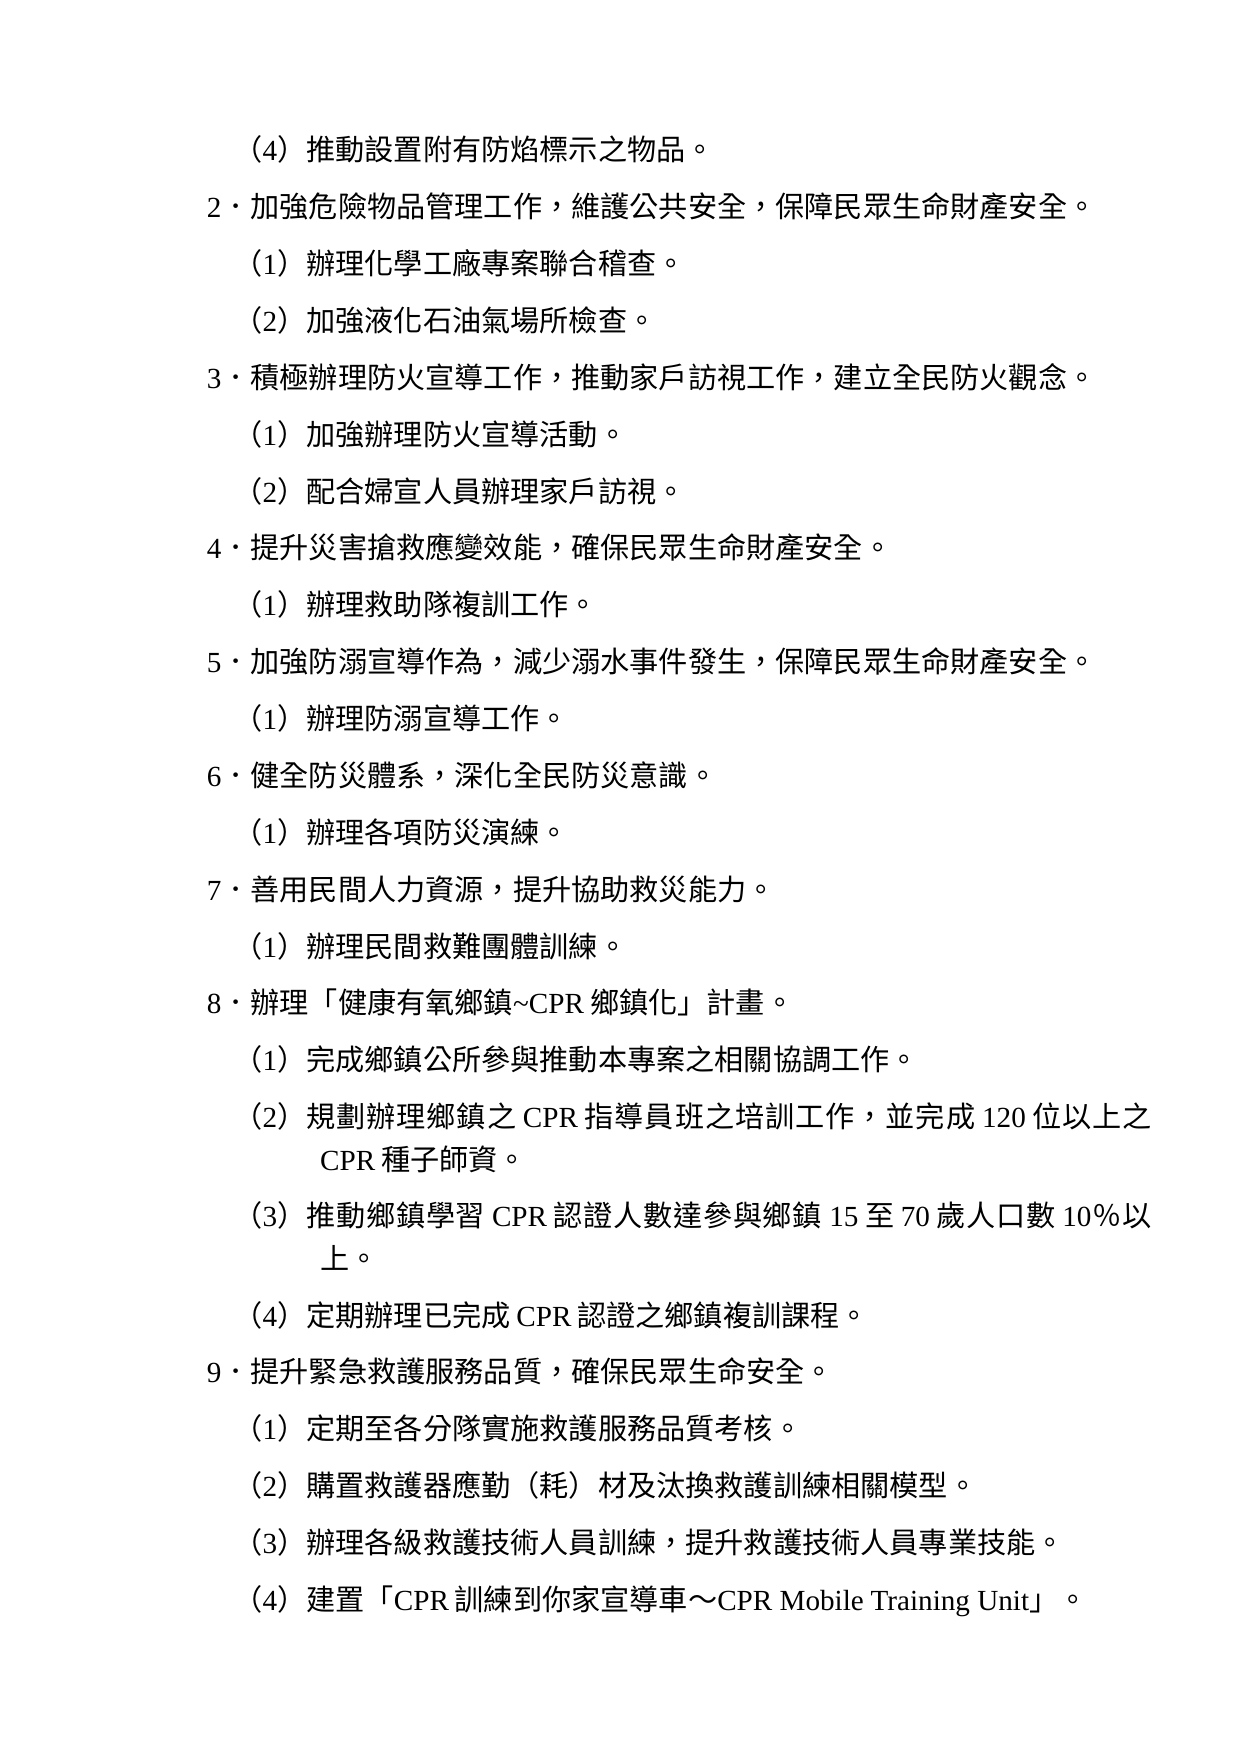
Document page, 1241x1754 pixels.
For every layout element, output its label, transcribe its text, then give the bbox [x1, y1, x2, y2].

list 辦理各級救護技術人員訓練，提升救護技術人員專業技能。 [233, 1520, 1152, 1562]
list 推動鄉鎮學習CPR認證人數達參與鄉鎮15至70歲人口數10％以上。 [233, 1193, 1152, 1278]
list 推動設置附有防焰標示之物品。 [233, 127, 1152, 169]
list 善用民間人力資源，提升協助救災能力。 [207, 866, 1152, 909]
list 建置「CPR訓練到你家宣導車～CPR Mobile Training Unit」。 [233, 1577, 1152, 1619]
list 辦理救助隊複訓工作。 [233, 582, 1152, 624]
list 辦理化學工廠專案聯合稽查。 [233, 241, 1152, 283]
list 辦理防溺宣導工作。 [233, 696, 1152, 738]
list 配合婦宣人員辦理家戶訪視。 [233, 468, 1152, 511]
list 辦理民間救難團體訓練。 [233, 923, 1152, 966]
list 加強液化石油氣場所檢查。 [233, 298, 1152, 340]
list 積極辦理防火宣導工作，推動家戶訪視工作，建立全民防火觀念。 [207, 354, 1152, 397]
list 辦理各項防災演練。 [233, 809, 1152, 852]
list 加強危險物品管理工作，維護公共安全，保障民眾生命財產安全。 [207, 184, 1152, 226]
list 提升災害搶救應變效能，確保民眾生命財產安全。 [207, 525, 1152, 567]
list 提升緊急救護服務品質，確保民眾生命安全。 [207, 1349, 1152, 1391]
list 規劃辦理鄉鎮之CPR指導員班之培訓工作，並完成120位以上之CPR種子師資。 [233, 1094, 1152, 1178]
list 購置救護器應勤（耗）材及汰換救護訓練相關模型。 [233, 1463, 1152, 1505]
list 健全防災體系，深化全民防災意識。 [207, 753, 1152, 795]
list 加強辦理防火宣導活動。 [233, 411, 1152, 454]
list 加強防溺宣導作為，減少溺水事件發生，保障民眾生命財產安全。 [207, 639, 1152, 681]
list 定期辦理已完成CPR認證之鄉鎮複訓課程。 [233, 1292, 1152, 1334]
list 定期至各分隊實施救護服務品質考核。 [233, 1406, 1152, 1448]
list 辦理「健康有氧鄉鎮~CPR鄉鎮化」計畫。 [207, 980, 1152, 1022]
list 完成鄉鎮公所參與推動本專案之相關協調工作。 [233, 1037, 1152, 1079]
